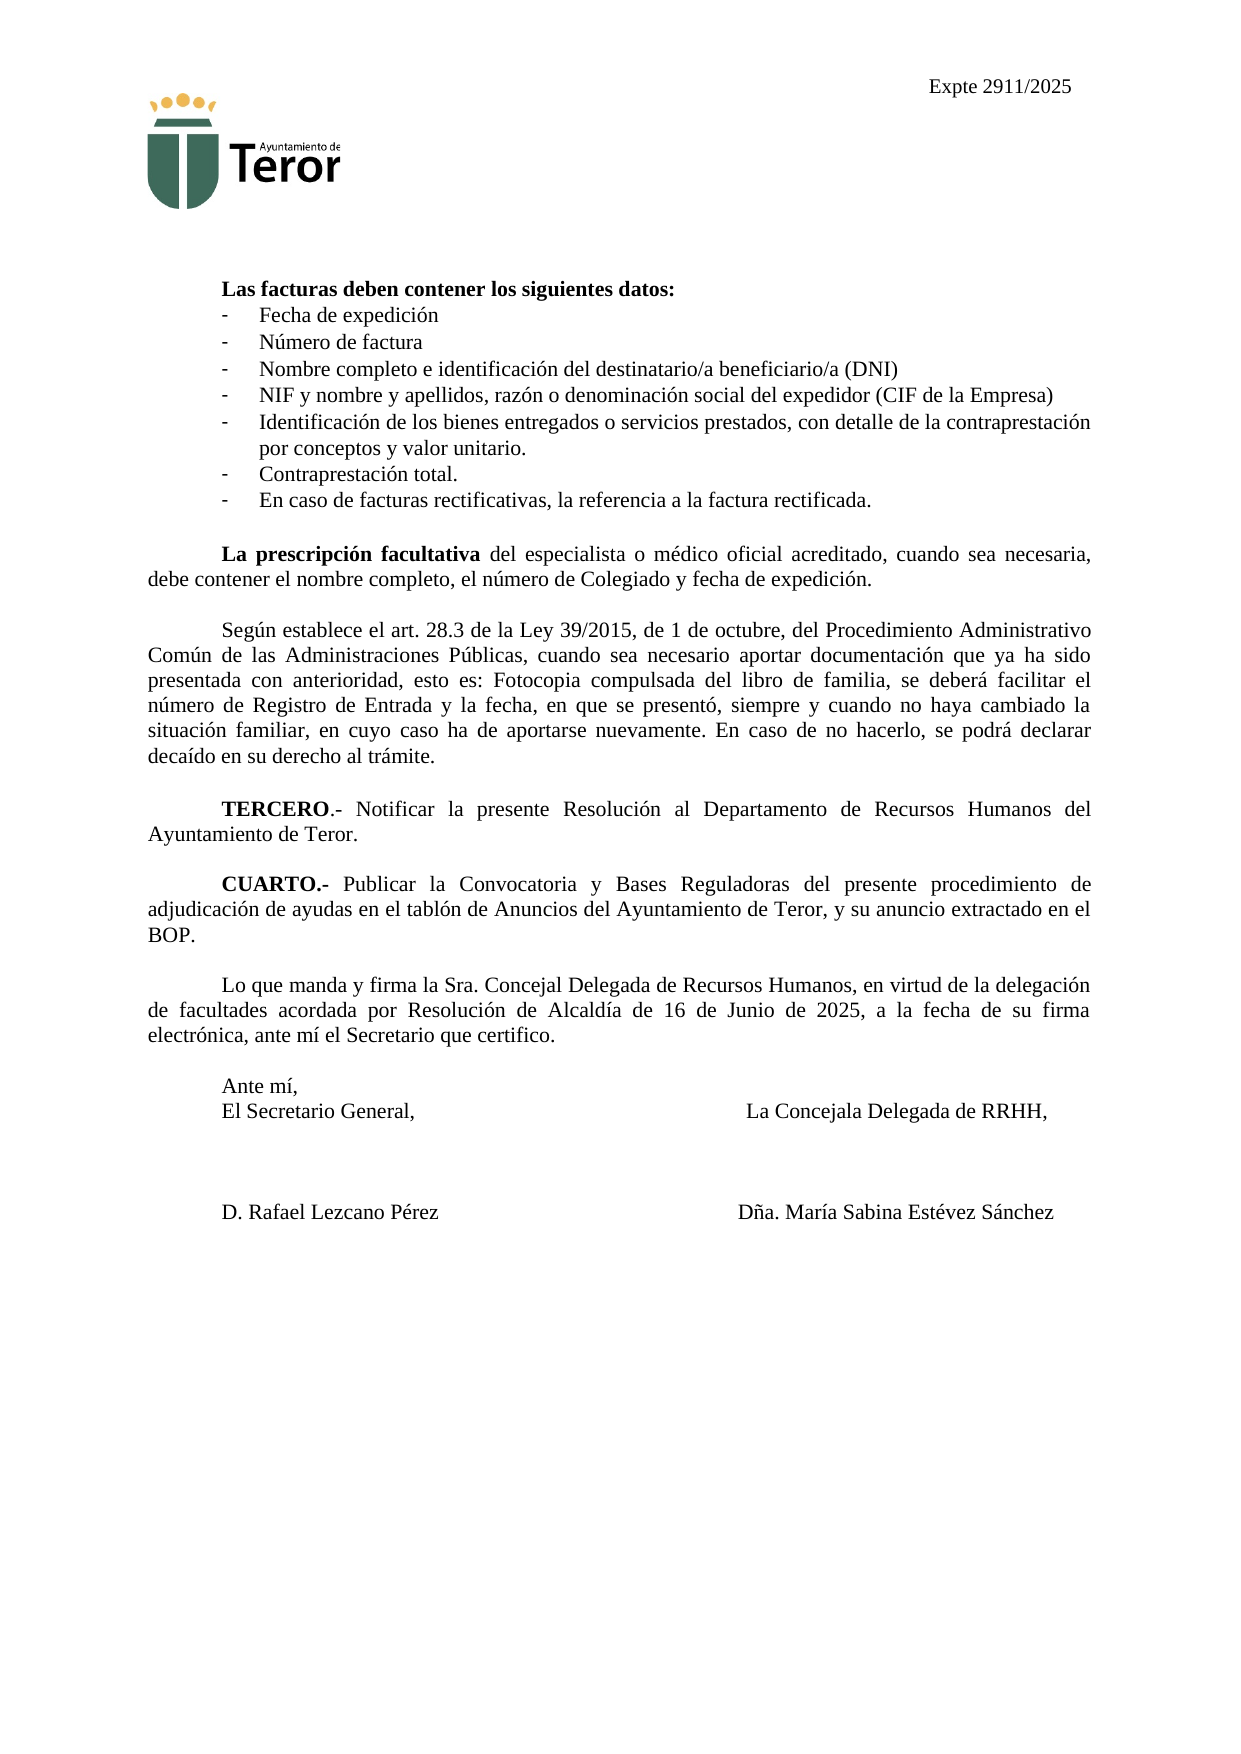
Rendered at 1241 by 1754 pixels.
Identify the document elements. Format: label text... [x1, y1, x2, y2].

list Nombre completo e identificación del destinatario/a beneficiario/a (DNI) [221, 355, 1092, 381]
text Ante mí, [148, 1073, 1092, 1098]
text Según establece el art. 28.3 de la Ley 39/2015, de 1 de octubre, del Procedimiento Administrativo Común de las Administraciones Públicas, cuando sea necesario aportar documentación que ya ha sido presentada con anterioridad, esto es: Fotocopia compulsada del libro de familia, se deberá facilitar el número de Registro de Entrada y la fecha, en que se presentó, siempre y cuando no haya cambiado la situación familiar, en cuyo caso ha de aportarse nuevamente. En caso de no hacerlo, se podrá declarar decaído en su derecho al trámite. [148, 617, 1092, 768]
list Fecha de expedición [221, 301, 1092, 328]
list NIF y nombre y apellidos, razón o denominación social del expedidor (CIF de la Empresa) [221, 381, 1092, 408]
list Identificación de los bienes entregados o servicios prestados, con detalle de la contraprestación por conceptos y valor unitario. [221, 408, 1092, 460]
text El Secretario General, La Concejala Delegada de RRHH, [148, 1098, 1092, 1123]
list Número de factura [221, 328, 1092, 355]
text Lo que manda y firma la Sra. Concejal Delegada de Recursos Humanos, en virtud de la delegación de facultades acordada por Resolución de Alcaldía de 16 de Junio de 2025, a la fecha de su firma electrónica, ante mí el Secretario que certifico. [148, 972, 1092, 1048]
list Contraprestación total. [221, 460, 1092, 487]
text TERCERO.- Notificar la presente Resolución al Departamento de Recursos Humanos del Ayuntamiento de Teror. [148, 796, 1092, 846]
text CUARTO.- Publicar la Convocatoria y Bases Reguladoras del presente procedimiento de adjudicación de ayudas en el tablón de Anuncios del Ayuntamiento de Teror, y su anuncio extractado en el BOP. [148, 871, 1092, 947]
text Las facturas deben contener los siguientes datos: [160, 276, 1092, 301]
text La prescripción facultativa del especialista o médico oficial acreditado, cuando sea necesaria, debe contener el nombre completo, el número de Colegiado y fecha de expedición. [148, 541, 1092, 591]
list En caso de facturas rectificativas, la referencia a la factura rectificada. [221, 487, 1092, 513]
text D. Rafael Lezcano Pérez Dña. María Sabina Estévez Sánchez [148, 1199, 1092, 1224]
